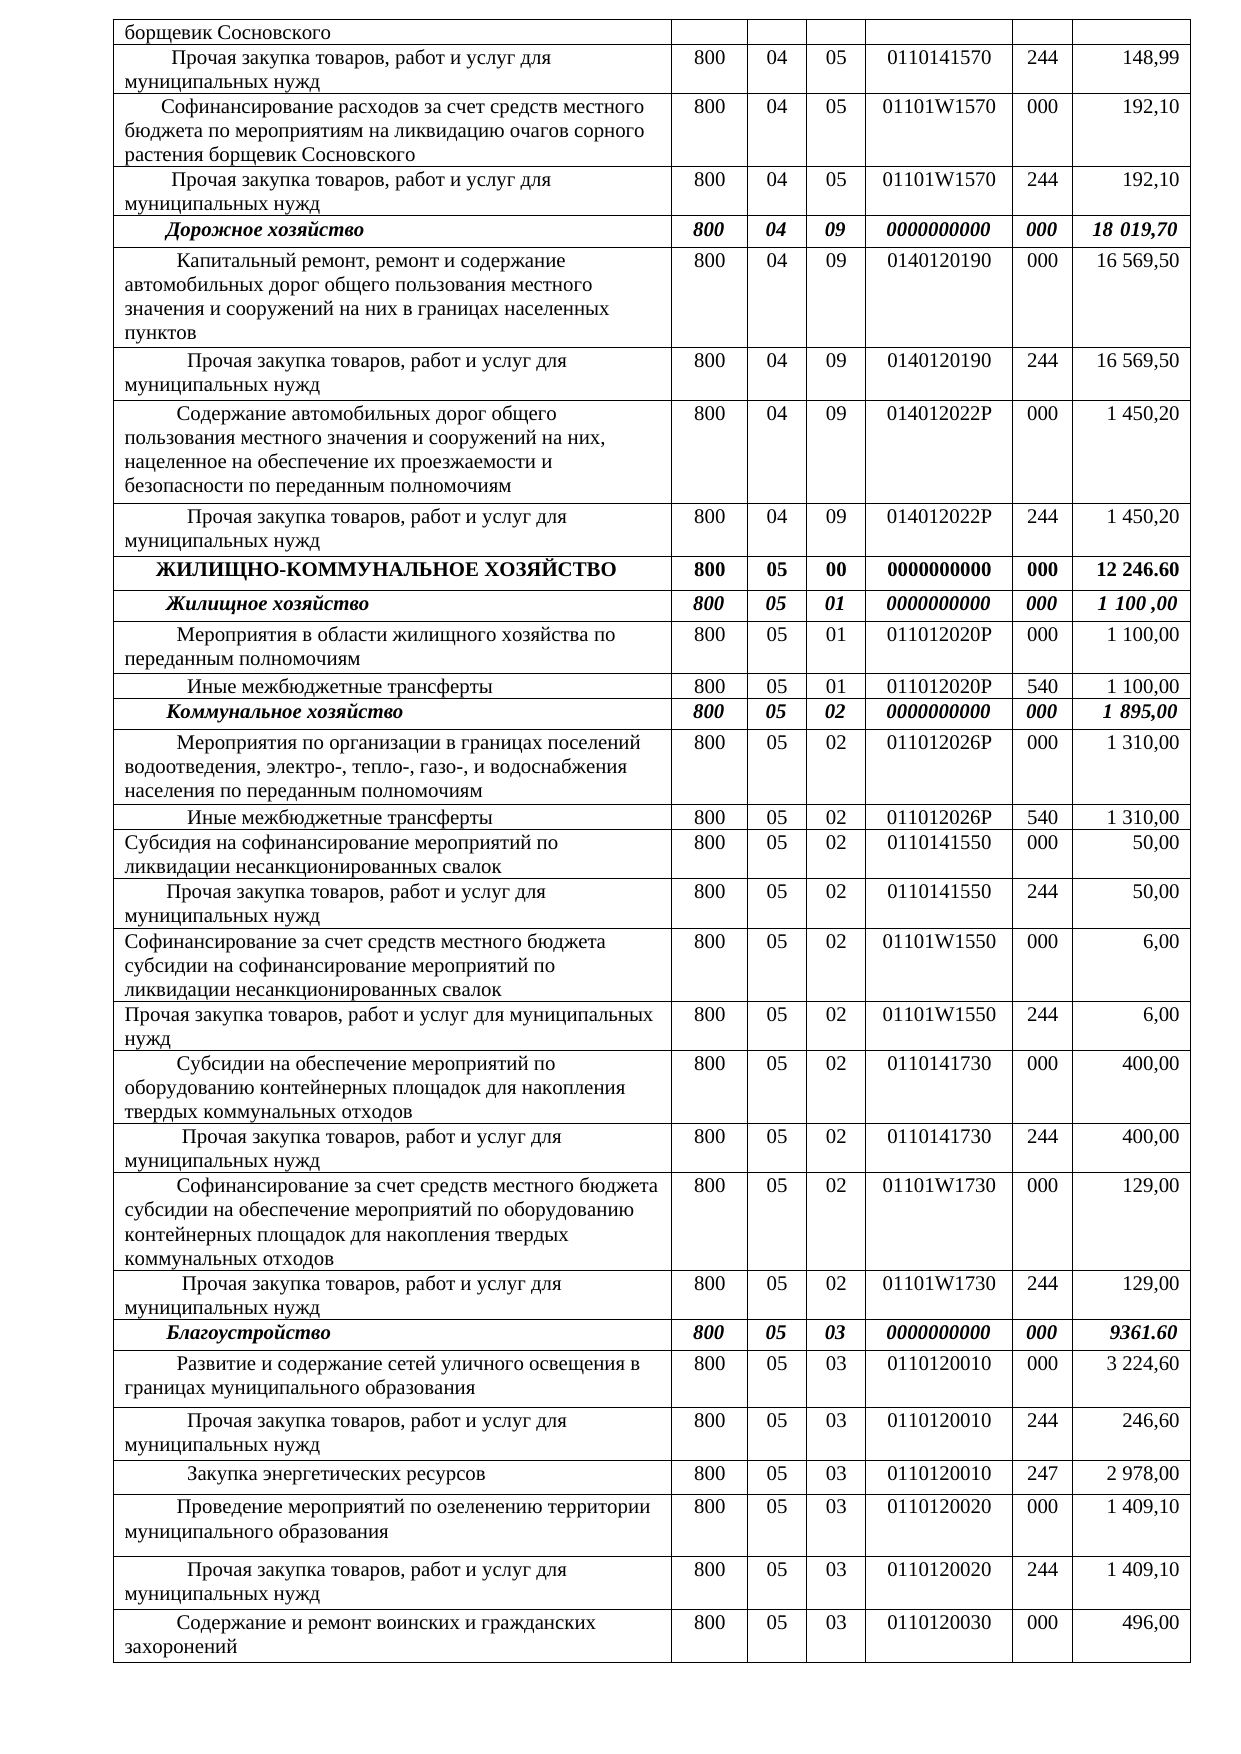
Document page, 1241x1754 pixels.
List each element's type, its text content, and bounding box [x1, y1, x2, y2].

table_cell 800 [672, 1271, 747, 1319]
table_cell Софинансирование расходов за счет средств местного бюджета по мероприятиям на ликвидацию очагов сорного растения борщевик Сосновского [114, 94, 671, 166]
table_cell 05 [748, 830, 806, 878]
table_cell 03 [807, 1351, 865, 1407]
table_cell 1 895,00 [1073, 699, 1190, 729]
table_cell 02 [807, 805, 865, 829]
table_cell 03 [807, 1495, 865, 1556]
table_cell Коммунальное хозяйство [114, 699, 671, 729]
table_cell 800 [672, 1351, 747, 1407]
table_cell 000 [1013, 557, 1072, 590]
table_cell ЖИЛИЩНО-КОММУНАЛЬНОЕ ХОЗЯЙСТВО [114, 557, 671, 590]
table_cell 400,00 [1073, 1051, 1190, 1123]
table_cell 000 [1013, 1610, 1072, 1662]
table_cell 800 [672, 557, 747, 590]
table_cell 800 [672, 805, 747, 829]
table_cell 0110120030 [866, 1610, 1012, 1662]
table_cell 05 [748, 879, 806, 927]
table_cell 244 [1013, 1271, 1072, 1319]
table_cell 05 [748, 1461, 806, 1493]
table_cell 05 [748, 557, 806, 590]
table_cell 00 [807, 557, 865, 590]
table_cell 05 [748, 591, 806, 621]
table_cell 540 [1013, 805, 1072, 829]
table_cell 0110141550 [866, 879, 1012, 927]
table_cell 0110120010 [866, 1461, 1012, 1493]
table_cell 0110120020 [866, 1557, 1012, 1609]
table_cell 000 [1013, 830, 1072, 878]
table_cell 1 100 ,00 [1073, 591, 1190, 621]
table_cell 800 [672, 401, 747, 503]
table_cell 02 [807, 830, 865, 878]
table_cell 800 [672, 622, 747, 673]
table_cell 244 [1013, 879, 1072, 927]
table_cell 3 224,60 [1073, 1351, 1190, 1407]
table_cell Прочая закупка товаров, работ и услуг для муниципальных нужд [114, 1557, 671, 1609]
table_cell 09 [807, 248, 865, 347]
table_cell Прочая закупка товаров, работ и услуг для муниципальных нужд [114, 167, 671, 215]
table_cell 0110120010 [866, 1351, 1012, 1407]
table_cell 01 [807, 674, 865, 698]
table_cell 540 [1013, 674, 1072, 698]
table_cell 04 [748, 45, 806, 93]
table_cell 05 [748, 929, 806, 1001]
table_cell 246,60 [1073, 1408, 1190, 1460]
table_cell 50,00 [1073, 830, 1190, 878]
table_cell 04 [748, 504, 806, 556]
table_cell Прочая закупка товаров, работ и услуг для муниципальных нужд [114, 1124, 671, 1172]
table_cell 000 [1013, 401, 1072, 503]
table_cell 01101W1550 [866, 929, 1012, 1001]
table_cell 244 [1013, 167, 1072, 215]
table_cell 05 [748, 1320, 806, 1350]
table_cell 800 [672, 1173, 747, 1269]
table_cell 000 [1013, 591, 1072, 621]
table_cell 496,00 [1073, 1610, 1190, 1662]
table_cell 01101W1730 [866, 1271, 1012, 1319]
table_cell 800 [672, 45, 747, 93]
table_cell Прочая закупка товаров, работ и услуг для муниципальных нужд [114, 879, 671, 927]
table_cell 1 100,00 [1073, 622, 1190, 673]
table_cell 800 [672, 94, 747, 166]
table_cell 0000000000 [866, 557, 1012, 590]
table_cell 129,00 [1073, 1271, 1190, 1319]
table_cell 05 [748, 1408, 806, 1460]
table_cell Субсидия на софинансирование мероприятий по ликвидации несанкционированных свалок [114, 830, 671, 878]
table_cell [866, 20, 1012, 44]
table_cell 02 [807, 1002, 865, 1050]
table_cell Проведение мероприятий по озеленению территории муниципального образования [114, 1495, 671, 1556]
table_cell 05 [748, 730, 806, 804]
table_cell 09 [807, 348, 865, 400]
table_cell Содержание и ремонт воинских и гражданских захоронений [114, 1610, 671, 1662]
table_cell 01 [807, 622, 865, 673]
table_cell 03 [807, 1557, 865, 1609]
table_cell 02 [807, 929, 865, 1001]
table_cell 800 [672, 730, 747, 804]
table_cell 148,99 [1073, 45, 1190, 93]
table_cell 03 [807, 1461, 865, 1493]
table_cell 50,00 [1073, 879, 1190, 927]
table_cell 0110120010 [866, 1408, 1012, 1460]
table_cell 000 [1013, 1173, 1072, 1269]
table_cell 000 [1013, 730, 1072, 804]
table_cell 800 [672, 830, 747, 878]
table_cell Прочая закупка товаров, работ и услуг для муниципальных нужд [114, 504, 671, 556]
table_cell 000 [1013, 929, 1072, 1001]
table_cell Содержание автомобильных дорог общего пользования местного значения и сооружений на них, нацеленное на обеспечение их проезжаемости и безопасности по переданным полномочиям [114, 401, 671, 503]
table_cell Закупка энергетических ресурсов [114, 1461, 671, 1493]
table_cell 05 [748, 1351, 806, 1407]
table_cell 04 [748, 94, 806, 166]
table_cell 12 246.60 [1073, 557, 1190, 590]
table_cell Прочая закупка товаров, работ и услуг для муниципальных нужд [114, 45, 671, 93]
table_cell 0000000000 [866, 216, 1012, 247]
table_cell 800 [672, 929, 747, 1001]
table_cell 1 310,00 [1073, 805, 1190, 829]
table_cell 1 310,00 [1073, 730, 1190, 804]
table_cell 04 [748, 216, 806, 247]
table_cell 192,10 [1073, 167, 1190, 215]
table_cell 05 [748, 1495, 806, 1556]
table_cell 09 [807, 401, 865, 503]
table_cell 800 [672, 674, 747, 698]
table_cell Прочая закупка товаров, работ и услуг для муниципальных нужд [114, 348, 671, 400]
table_cell 011012020P [866, 622, 1012, 673]
table_cell 0110120020 [866, 1495, 1012, 1556]
table_cell Софинансирование за счет средств местного бюджета субсидии на обеспечение мероприятий по оборудованию контейнерных площадок для накопления твердых коммунальных отходов [114, 1173, 671, 1269]
table_cell 05 [748, 699, 806, 729]
table_cell Мероприятия в области жилищного хозяйства по переданным полномочиям [114, 622, 671, 673]
table_cell 244 [1013, 45, 1072, 93]
table_cell 0000000000 [866, 591, 1012, 621]
table_cell 0000000000 [866, 1320, 1012, 1350]
table_cell 014012022P [866, 401, 1012, 503]
table_cell 02 [807, 879, 865, 927]
table_cell 1 100,00 [1073, 674, 1190, 698]
table_cell 05 [748, 622, 806, 673]
table_cell 244 [1013, 348, 1072, 400]
table_cell 05 [748, 1557, 806, 1609]
table_cell 05 [748, 1173, 806, 1269]
table_cell 0110141730 [866, 1124, 1012, 1172]
table_cell борщевик Сосновского [114, 20, 671, 44]
table_cell 9361.60 [1073, 1320, 1190, 1350]
table_cell 014012022P [866, 504, 1012, 556]
table_cell 01101W1570 [866, 94, 1012, 166]
table_cell 000 [1013, 699, 1072, 729]
table_cell Прочая закупка товаров, работ и услуг для муниципальных нужд [114, 1408, 671, 1460]
table_cell 192,10 [1073, 94, 1190, 166]
table_cell 244 [1013, 504, 1072, 556]
table_cell 800 [672, 1002, 747, 1050]
table_cell 000 [1013, 1320, 1072, 1350]
table_cell 01101W1570 [866, 167, 1012, 215]
table_cell 800 [672, 348, 747, 400]
table_cell 800 [672, 504, 747, 556]
table_cell 0110141550 [866, 830, 1012, 878]
table_cell 800 [672, 216, 747, 247]
table_cell 800 [672, 1408, 747, 1460]
table_cell 000 [1013, 94, 1072, 166]
table_cell 05 [748, 1271, 806, 1319]
table_cell 1 409,10 [1073, 1557, 1190, 1609]
table_cell 05 [748, 1051, 806, 1123]
table_cell Иные межбюджетные трансферты [114, 805, 671, 829]
table_cell 011012020P [866, 674, 1012, 698]
table_cell [1013, 20, 1072, 44]
table_cell 01101W1550 [866, 1002, 1012, 1050]
table_cell 16 569,50 [1073, 348, 1190, 400]
table_cell 05 [807, 94, 865, 166]
table_cell Мероприятия по организации в границах поселений водоотведения, электро-, тепло-, газо-, и водоснабжения населения по переданным полномочиям [114, 730, 671, 804]
table_cell 01 [807, 591, 865, 621]
table_cell 04 [748, 348, 806, 400]
table_cell 0140120190 [866, 248, 1012, 347]
table_cell Прочая закупка товаров, работ и услуг для муниципальных нужд [114, 1271, 671, 1319]
table_cell 800 [672, 879, 747, 927]
table_cell 800 [672, 1320, 747, 1350]
table_cell Софинансирование за счет средств местного бюджета субсидии на софинансирование мероприятий по ликвидации несанкционированных свалок [114, 929, 671, 1001]
table_cell 000 [1013, 622, 1072, 673]
table_cell 800 [672, 1461, 747, 1493]
table_cell 244 [1013, 1124, 1072, 1172]
table_cell [672, 20, 747, 44]
table_cell 09 [807, 504, 865, 556]
table_cell 011012026P [866, 730, 1012, 804]
table_cell 800 [672, 1610, 747, 1662]
table_cell 800 [672, 1124, 747, 1172]
table_cell 800 [672, 1495, 747, 1556]
table_cell Субсидии на обеспечение мероприятий по оборудованию контейнерных площадок для накопления твердых коммунальных отходов [114, 1051, 671, 1123]
table_cell 05 [748, 674, 806, 698]
table_cell 000 [1013, 216, 1072, 247]
table_cell 000 [1013, 1351, 1072, 1407]
table_cell 0140120190 [866, 348, 1012, 400]
table_cell 800 [672, 1557, 747, 1609]
table_cell 09 [807, 216, 865, 247]
table_cell 000 [1013, 1495, 1072, 1556]
table_cell 01101W1730 [866, 1173, 1012, 1269]
table_cell 800 [672, 591, 747, 621]
table_cell Иные межбюджетные трансферты [114, 674, 671, 698]
table_cell 05 [748, 1610, 806, 1662]
table_cell Прочая закупка товаров, работ и услуг для муниципальных нужд [114, 1002, 671, 1050]
table_cell 03 [807, 1610, 865, 1662]
table_cell 000 [1013, 248, 1072, 347]
table_cell [748, 20, 806, 44]
table_cell 04 [748, 248, 806, 347]
table_cell 6,00 [1073, 929, 1190, 1001]
table_cell Капитальный ремонт, ремонт и содержание автомобильных дорог общего пользования местного значения и сооружений на них в границах населенных пунктов [114, 248, 671, 347]
table_cell 02 [807, 1124, 865, 1172]
table_cell 02 [807, 1173, 865, 1269]
table_cell 1 450,20 [1073, 401, 1190, 503]
table_cell 02 [807, 1271, 865, 1319]
table_cell 011012026P [866, 805, 1012, 829]
table_cell 03 [807, 1320, 865, 1350]
table_cell 000 [1013, 1051, 1072, 1123]
table_cell 800 [672, 167, 747, 215]
table_cell 129,00 [1073, 1173, 1190, 1269]
table_cell 04 [748, 167, 806, 215]
table_cell Дорожное хозяйство [114, 216, 671, 247]
table_cell 6,00 [1073, 1002, 1190, 1050]
table_cell 0110141730 [866, 1051, 1012, 1123]
table_cell 05 [807, 167, 865, 215]
table_cell 400,00 [1073, 1124, 1190, 1172]
table_cell [807, 20, 865, 44]
table_cell Развитие и содержание сетей уличного освещения в границах муниципального образования [114, 1351, 671, 1407]
table_cell 02 [807, 730, 865, 804]
table_cell 800 [672, 1051, 747, 1123]
table_cell 05 [748, 1002, 806, 1050]
table_cell 800 [672, 248, 747, 347]
table_cell 1 409,10 [1073, 1495, 1190, 1556]
table_cell 0000000000 [866, 699, 1012, 729]
table_cell 247 [1013, 1461, 1072, 1493]
table_cell 1 450,20 [1073, 504, 1190, 556]
table_cell 18 019,70 [1073, 216, 1190, 247]
table_cell 02 [807, 699, 865, 729]
table_cell 04 [748, 401, 806, 503]
table_cell 05 [807, 45, 865, 93]
table_cell [1073, 20, 1190, 44]
table_cell 800 [672, 699, 747, 729]
table_cell Благоустройство [114, 1320, 671, 1350]
table_cell 244 [1013, 1408, 1072, 1460]
table_cell 2 978,00 [1073, 1461, 1190, 1493]
table_cell 244 [1013, 1557, 1072, 1609]
table_cell 03 [807, 1408, 865, 1460]
table_cell 02 [807, 1051, 865, 1123]
table_cell 05 [748, 1124, 806, 1172]
table_cell 16 569,50 [1073, 248, 1190, 347]
table_cell 05 [748, 805, 806, 829]
table_cell 0110141570 [866, 45, 1012, 93]
table_cell 244 [1013, 1002, 1072, 1050]
table_cell Жилищное хозяйство [114, 591, 671, 621]
